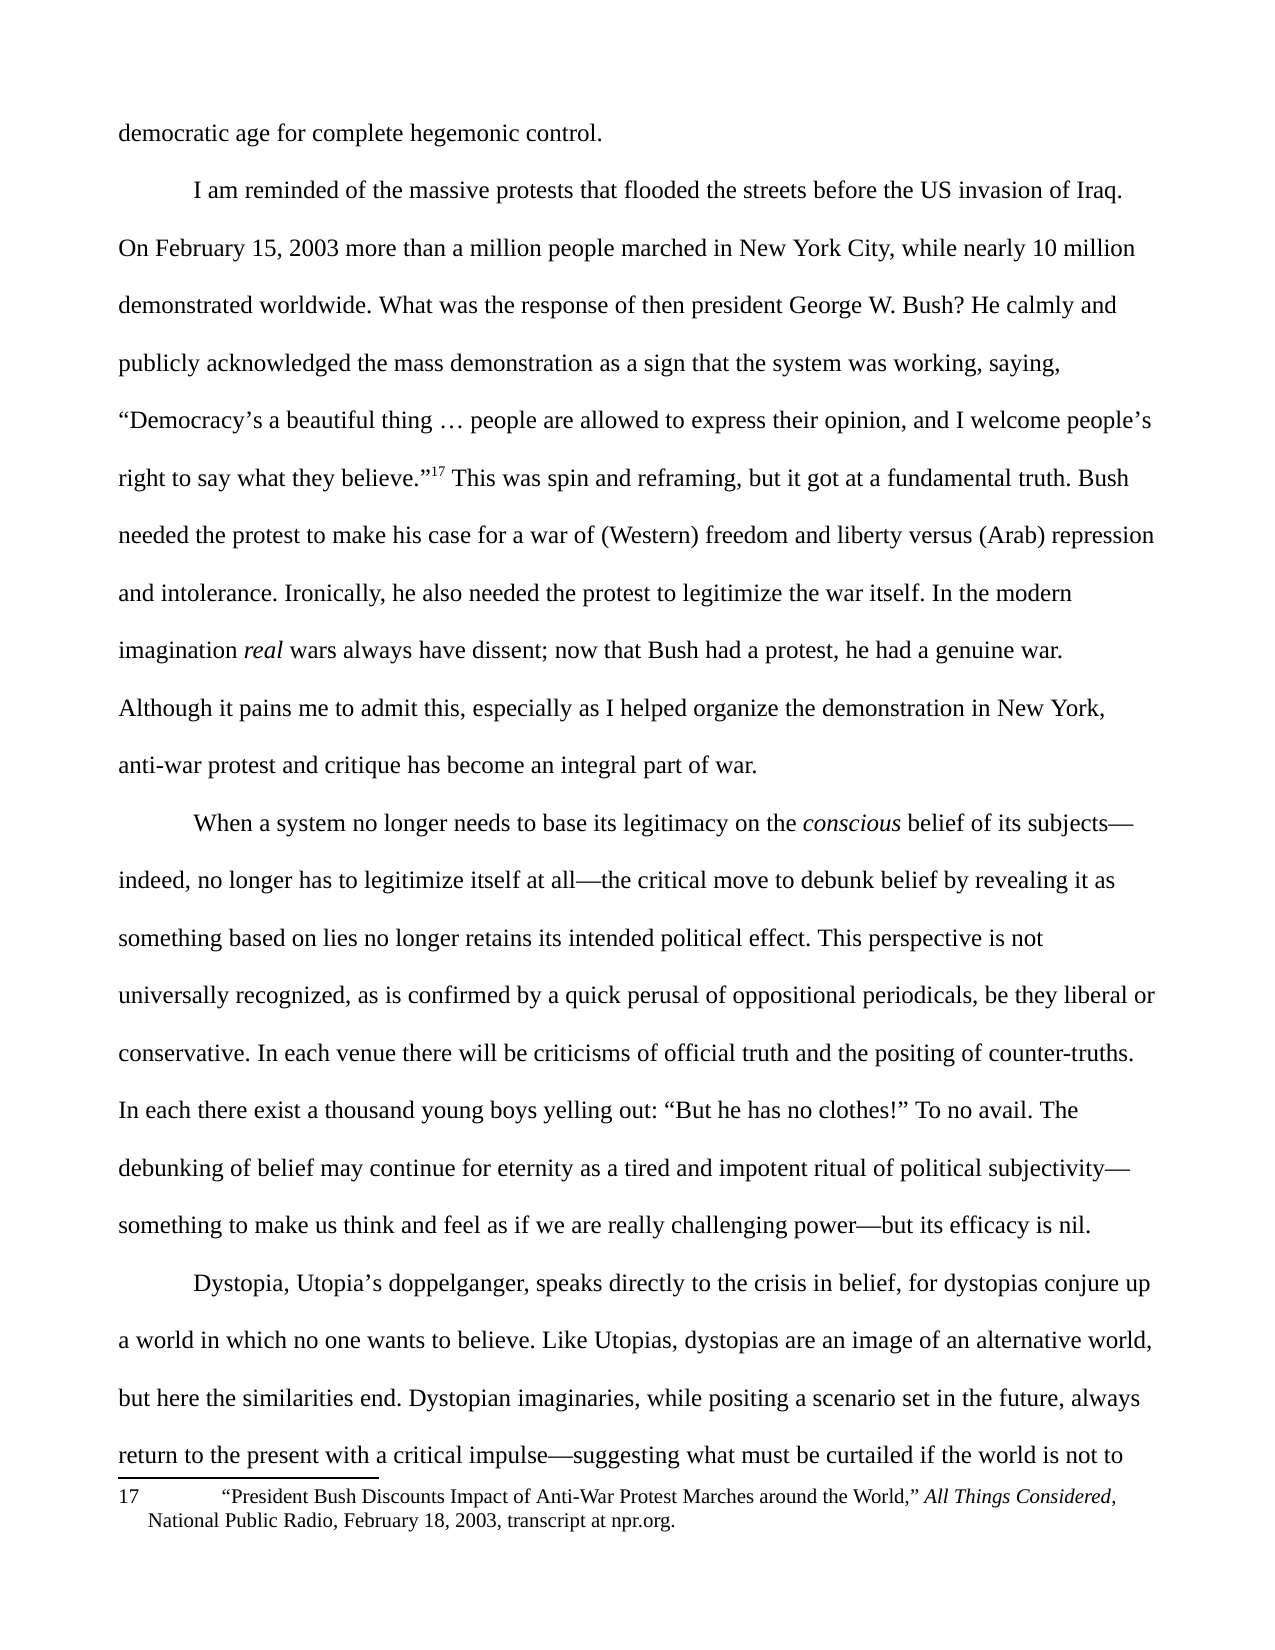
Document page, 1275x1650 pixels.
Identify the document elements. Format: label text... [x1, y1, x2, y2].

text democratic age for complete hegemonic control. [118, 118, 1157, 147]
text I am reminded of the massive protests that flooded the streets before the US invasion of Iraq. On February 15, 2003 more than a million people marched in New York City, while nearly 10 million demonstrated worldwide. What was the response of then president George W. Bush? He calmly and publicly acknowledged the mass demonstration as a sign that the system was working, saying, “Democracy’s a beautiful thing … people are allowed to express their opinion, and I welcome people’s right to say what they believe.” This was spin and reframing, but it got at a fundamental truth. Bush needed the protest to make his case for a war of (Western) freedom and liberty versus (Arab) repression and intolerance. Ironically, he also needed the protest to legitimize the war itself. In the modern imagination real wars always have dissent; now that Bush had a protest, he had a genuine war. Although it pains me to admit this, especially as I helped organize the demonstration in New York, anti-war protest and critique has become an integral part of war. [118, 176, 1157, 779]
text When a system no longer needs to base its legitimacy on the conscious belief of its subjects—indeed, no longer has to legitimize itself at all—the critical move to debunk belief by revealing it as something based on lies no longer retains its intended political effect. This perspective is not universally recognized, as is confirmed by a quick perusal of oppositional periodicals, be they liberal or conservative. In each venue there will be criticisms of official truth and the positing of counter-truths. In each there exist a thousand young boys yelling out: “But he has no clothes!” To no avail. The debunking of belief may continue for eternity as a tired and impotent ritual of political subjectivity—something to make us think and feel as if we are really challenging power—but its efficacy is nil. [118, 808, 1157, 1239]
text “President Bush Discounts Impact of Anti-War Protest Marches around the World,” All Things Considered, National Public Radio, February 18, 2003, transcript at npr.org. [118, 1484, 1157, 1532]
text Dystopia, Utopia’s doppelganger, speaks directly to the crisis in belief, for dystopias conjure up a world in which no one wants to believe. Like Utopias, dystopias are an image of an alternative world, but here the similarities end. Dystopian imaginaries, while positing a scenario set in the future, always return to the present with a critical impulse—suggesting what must be curtailed if the world is not to [118, 1268, 1157, 1469]
